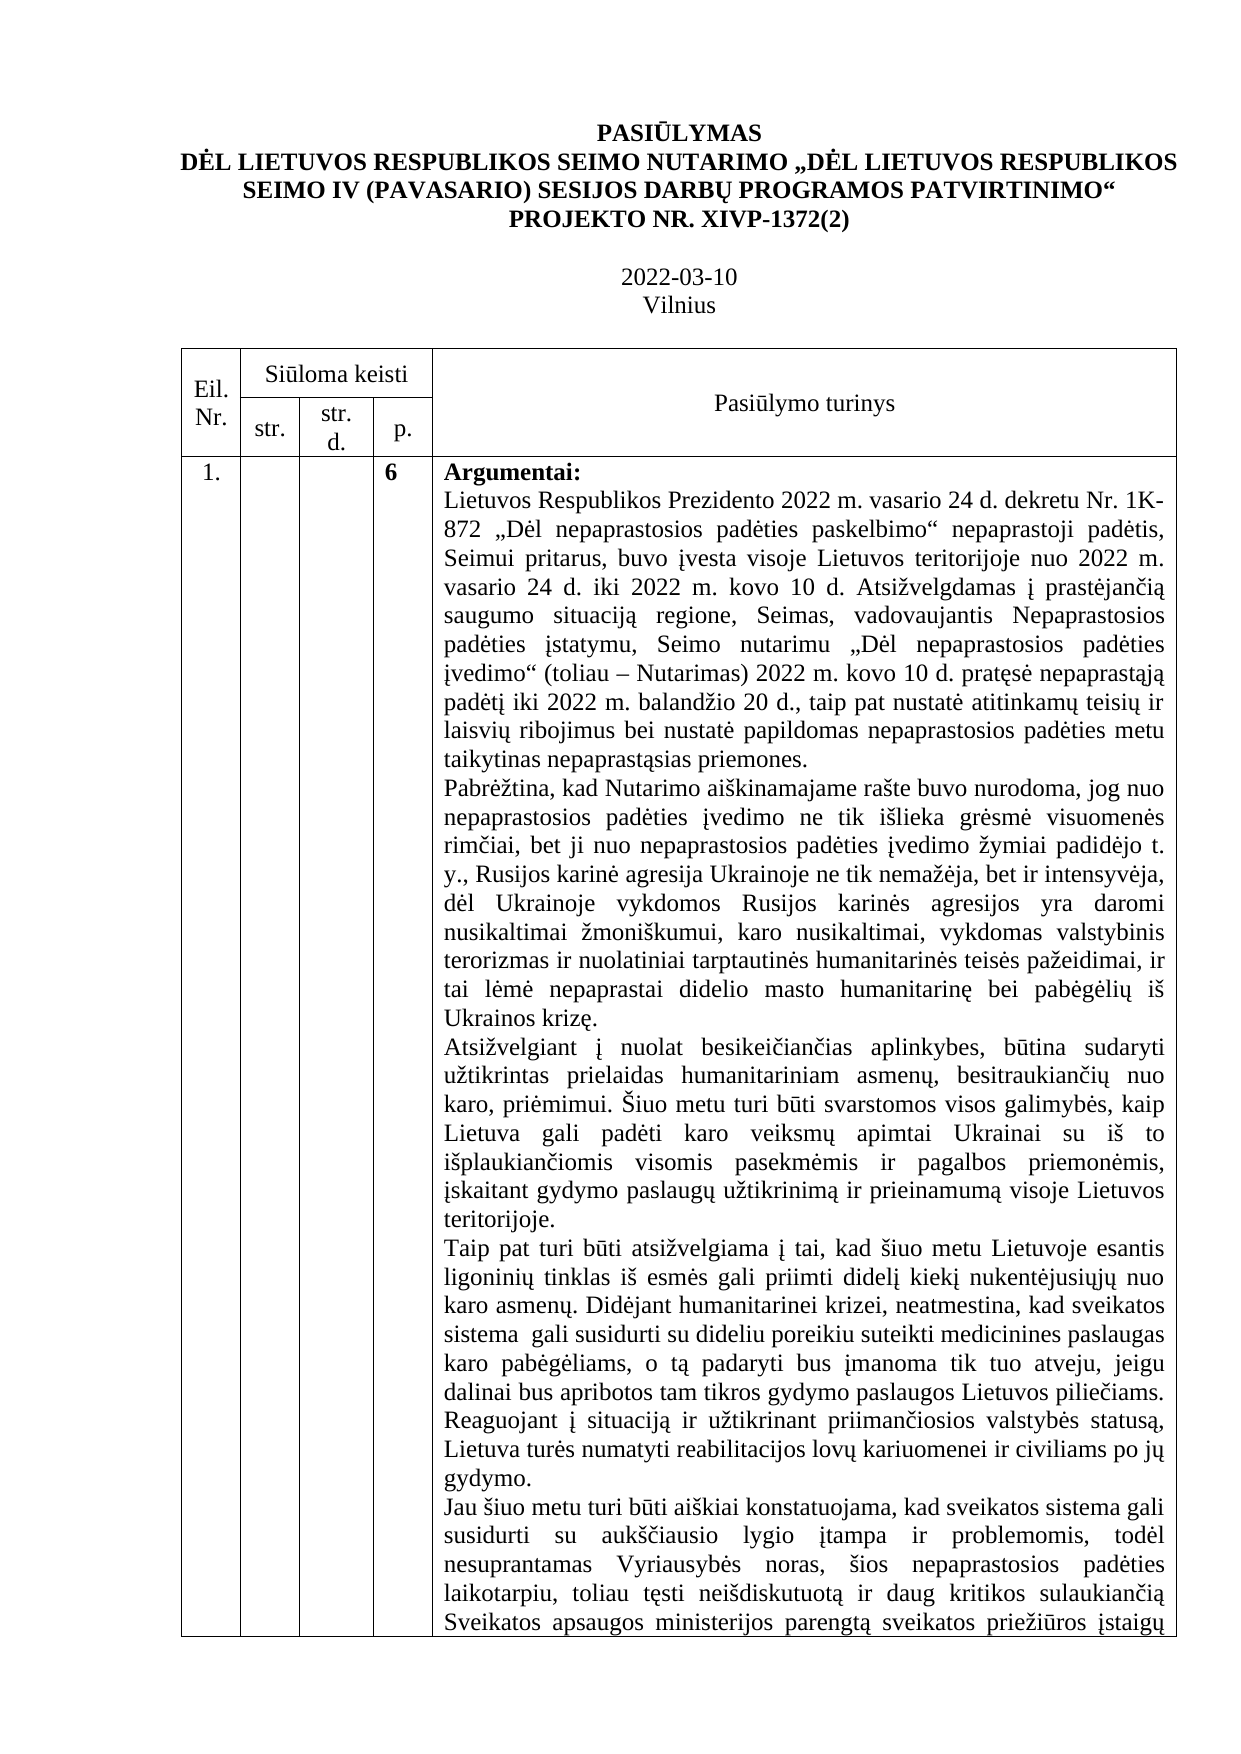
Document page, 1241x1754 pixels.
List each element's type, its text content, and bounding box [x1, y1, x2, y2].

table_cell 6 [374, 457, 432, 1636]
table_cell p. [374, 398, 432, 456]
table_header Siūloma keisti [241, 349, 432, 397]
table_cell 1. [182, 457, 240, 1636]
text 2022-03-10 [177, 262, 1181, 291]
table_cell [300, 457, 373, 1636]
text DĖL LIETUVOS RESPUBLIKOS SEIMO NUTARIMO „DĖL LIETUVOS RESPUBLIKOS SEIMO IV (PAVASARIO) SESIJOS DARBŲ PROGRAMOS PATVIRTINIMO“ PROJEKTO NR. XIVP-1372(2) [177, 147, 1181, 233]
text Vilnius [177, 291, 1181, 319]
table_cell [241, 457, 299, 1636]
table_cell str. d. [300, 398, 373, 456]
table_header Pasiūlymo turinys [433, 349, 1176, 456]
table_cell str. [241, 398, 299, 456]
text PASIŪLYMAS [177, 118, 1181, 147]
table_cell Argumentai: Lietuvos Respublikos Prezidento 2022 m. vasario 24 d. dekretu Nr. 1K-872 „Dėl nepaprastosios padėties paskelbimo“ nepaprastoji padėtis, Seimui pritarus, buvo įvesta visoje Lietuvos teritorijoje nuo 2022 m. vasario 24 d. iki 2022 m. kovo 10 d. Atsižvelgdamas į prastėjančią saugumo situaciją regione, Seimas, vadovaujantis Nepaprastosios padėties įstatymu, Seimo nutarimu „Dėl nepaprastosios padėties įvedimo“ (toliau – Nutarimas) 2022 m. kovo 10 d. pratęsė nepaprastąją padėtį iki 2022 m. balandžio 20 d., taip pat nustatė atitinkamų teisių ir laisvių ribojimus bei nustatė papildomas nepaprastosios padėties metu taikytinas nepaprastąsias priemones. Pabrėžtina, kad Nutarimo aiškinamajame rašte buvo nurodoma, jog nuo nepaprastosios padėties įvedimo ne tik išlieka grėsmė visuomenės rimčiai, bet ji nuo nepaprastosios padėties įvedimo žymiai padidėjo t. y., Rusijos karinė agresija Ukrainoje ne tik nemažėja, bet ir intensyvėja, dėl Ukrainoje vykdomos Rusijos karinės agresijos yra daromi nusikaltimai žmoniškumui, karo nusikaltimai, vykdomas valstybinis terorizmas ir nuolatiniai tarptautinės humanitarinės teisės pažeidimai, ir tai lėmė nepaprastai didelio masto humanitarinę bei pabėgėlių iš Ukrainos krizę. Atsižvelgiant į nuolat besikeičiančias aplinkybes, būtina sudaryti užtikrintas prielaidas humanitariniam asmenų, besitraukiančių nuo karo, priėmimui. Šiuo metu turi būti svarstomos visos galimybės, kaip Lietuva gali padėti karo veiksmų apimtai Ukrainai su iš to išplaukiančiomis visomis pasekmėmis ir pagalbos priemonėmis, įskaitant gydymo paslaugų užtikrinimą ir prieinamumą visoje Lietuvos teritorijoje. Taip pat turi būti atsižvelgiama į tai, kad šiuo metu Lietuvoje esantis ligoninių tinklas iš esmės gali priimti didelį kiekį nukentėjusiųjų nuo karo asmenų. Didėjant humanitarinei krizei, neatmestina, kad sveikatos sistema gali susidurti su dideliu poreikiu suteikti medicinines paslaugas karo pabėgėliams, o tą padaryti bus įmanoma tik tuo atveju, jeigu dalinai bus apribotos tam tikros gydymo paslaugos Lietuvos piliečiams. Reaguojant į situaciją ir užtikrinant priimančiosios valstybės statusą, Lietuva turės numatyti reabilitacijos lovų kariuomenei ir civiliams po jų gydymo. Jau šiuo metu turi būti aiškiai konstatuojama, kad sveikatos sistema gali susidurti su aukščiausio lygio įtampa ir problemomis, todėl nesuprantamas Vyriausybės noras, šios nepaprastosios padėties laikotarpiu, toliau tęsti neišdiskutuotą ir daug kritikos sulaukiančią Sveikatos apsaugos ministerijos parengtą sveikatos priežiūros įstaigų [433, 457, 1176, 1636]
table_header Eil. Nr. [182, 349, 240, 456]
